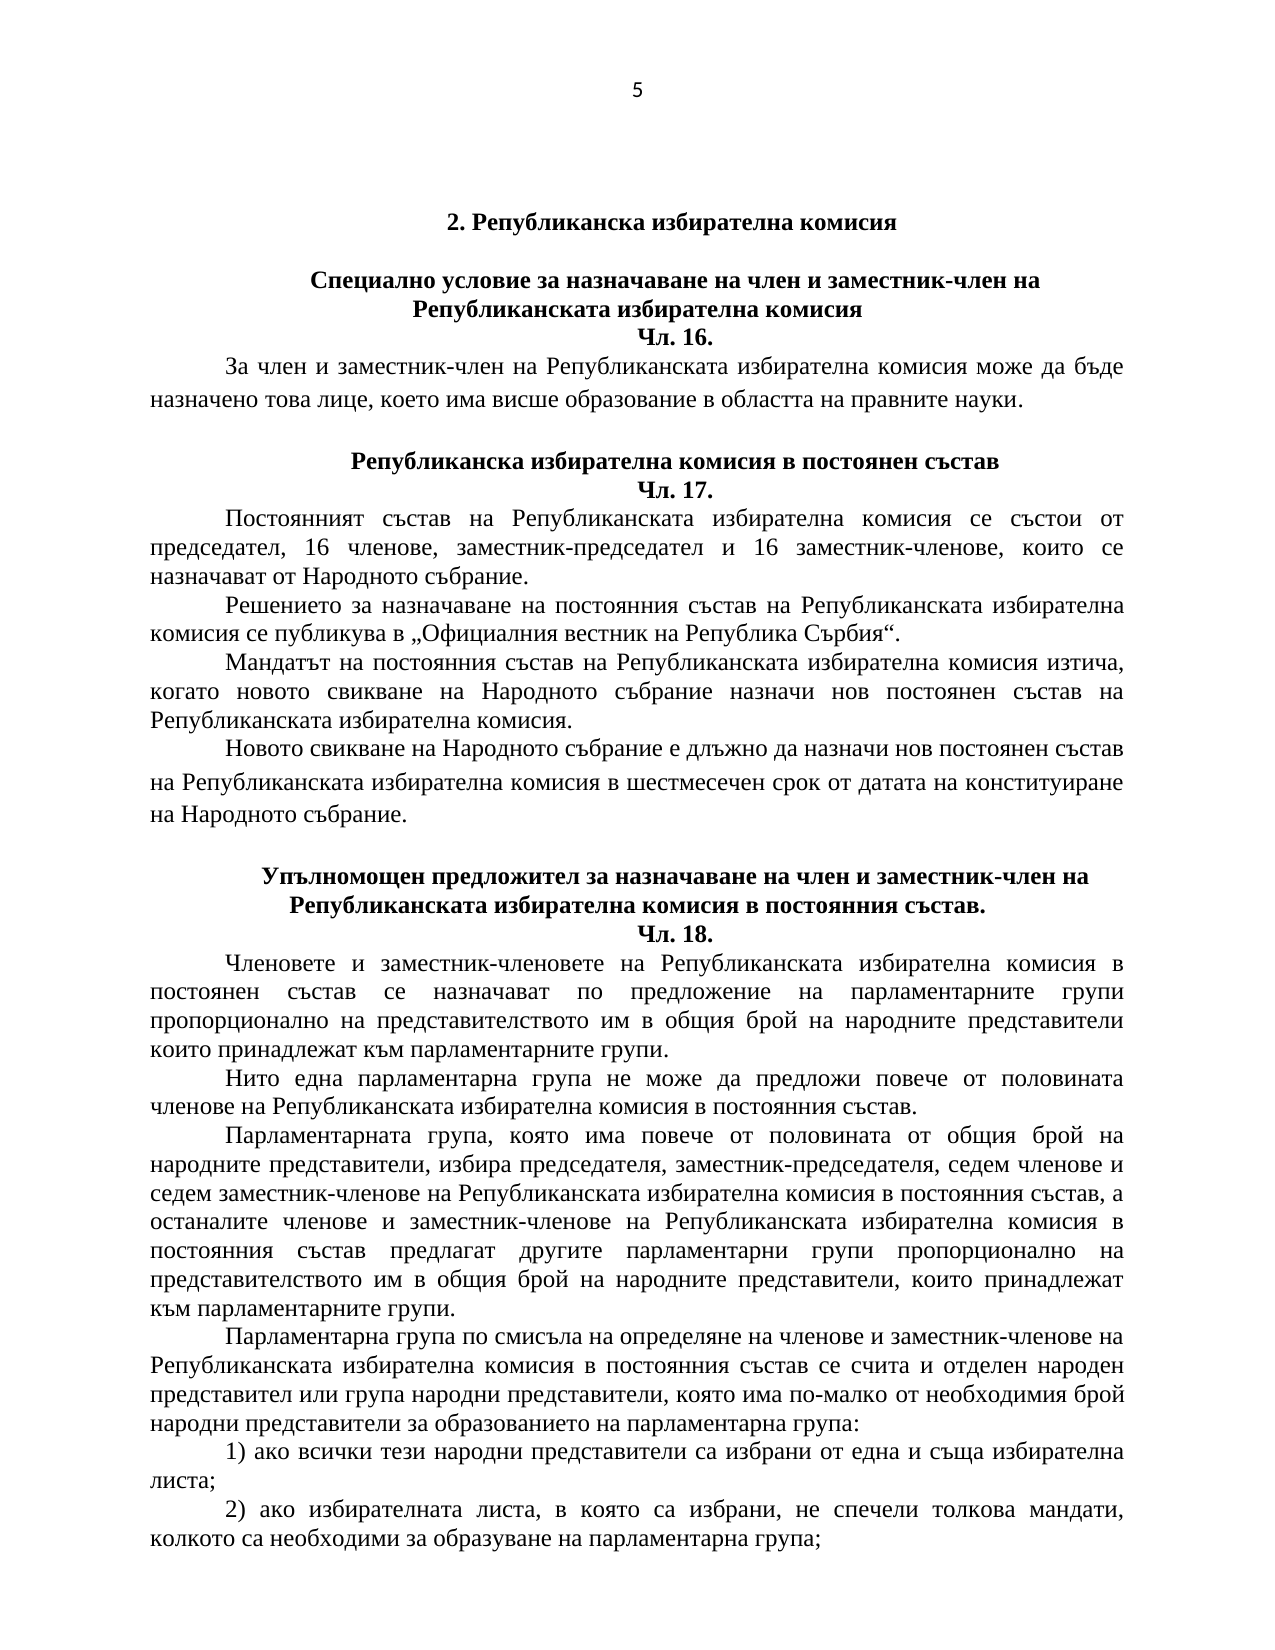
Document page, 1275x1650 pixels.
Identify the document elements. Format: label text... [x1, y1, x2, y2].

text Упълномощен предложител за назначаване на член и заместник-член на Републиканската избирателна комисия в постоянния състав. [150, 861, 1125, 919]
text Членовете и заместник-членовете на Републиканската избирателна комисия в постоянен състав се назначават по предложение на парламентарните групи пропорционално на представителството им в общия брой на народните представители които принадлежат към парламентарните групи. [150, 948, 1125, 1063]
text Чл. 17. [150, 475, 1125, 503]
text Специално условие за назначаване на член и заместник-член на Републиканската избирателна комисия [150, 265, 1125, 322]
text Нито една парламентарна група не може да предложи повече от половината членове на Републиканската избирателна комисия в постоянния състав. [150, 1063, 1125, 1120]
text 2) ако избирателната листа, в която са избрани, не спечели толкова мандати, колкото са необходими за образуване на парламентарна група; [150, 1494, 1125, 1551]
text Републиканска избирателна комисия в постоянен състав [150, 446, 1125, 475]
text 2. Републиканска избирателна комисия [150, 207, 1125, 236]
text Мандатът на постоянния състав на Републиканската избирателна комисия изтича, когато новото свикване на Народното събрание назначи нов постоянен състав на Републиканската избирателна комисия. [150, 647, 1125, 733]
text Чл. 16. [150, 322, 1125, 351]
text Решението за назначаване на постоянния състав на Републиканската избирателна комисия се публикува в „Официалния вестник на Република Сърбия“. [150, 590, 1125, 647]
text Чл. 18. [150, 919, 1125, 948]
text Постоянният състав на Републиканската избирателна комисия се състои от председател, 16 членове, заместник-председател и 16 заместник-членове, които се назначават от Народното събрание. [150, 503, 1125, 590]
text Парламентарна група по смисъла на определяне на членове и заместник-членове на Републиканската избирателна комисия в постоянния състав се счита и отделен народен представител или група народни представители, която има по-малко от необходимия брой народни представители за образованието на парламентарна група: [150, 1321, 1125, 1436]
text Новото свикване на Народното събрание е длъжно да назначи нов постоянен състав на Републиканската избирателна комисия в шестмесечен срок от датата на конституиране на Народното събрание. [150, 733, 1125, 828]
text За член и заместник-член на Републиканската избирателна комисия може да бъде назначено това лице, което има висше образование в областта на правните науки. [150, 351, 1125, 413]
text 1) ако всички тези народни представители са избрани от една и съща избирателна листа; [150, 1436, 1125, 1494]
text Парламентарната група, която има повече от половината от общия брой на народните представители, избира председателя, заместник-председателя, седем членове и седем заместник-членове на Републиканската избирателна комисия в постоянния състав, а останалите членове и заместник-членове на Републиканската избирателна комисия в постоянния състав предлагат другите парламентарни групи пропорционално на представителството им в общия брой на народните представители, които принадлежат към парламентарните групи. [150, 1120, 1125, 1321]
